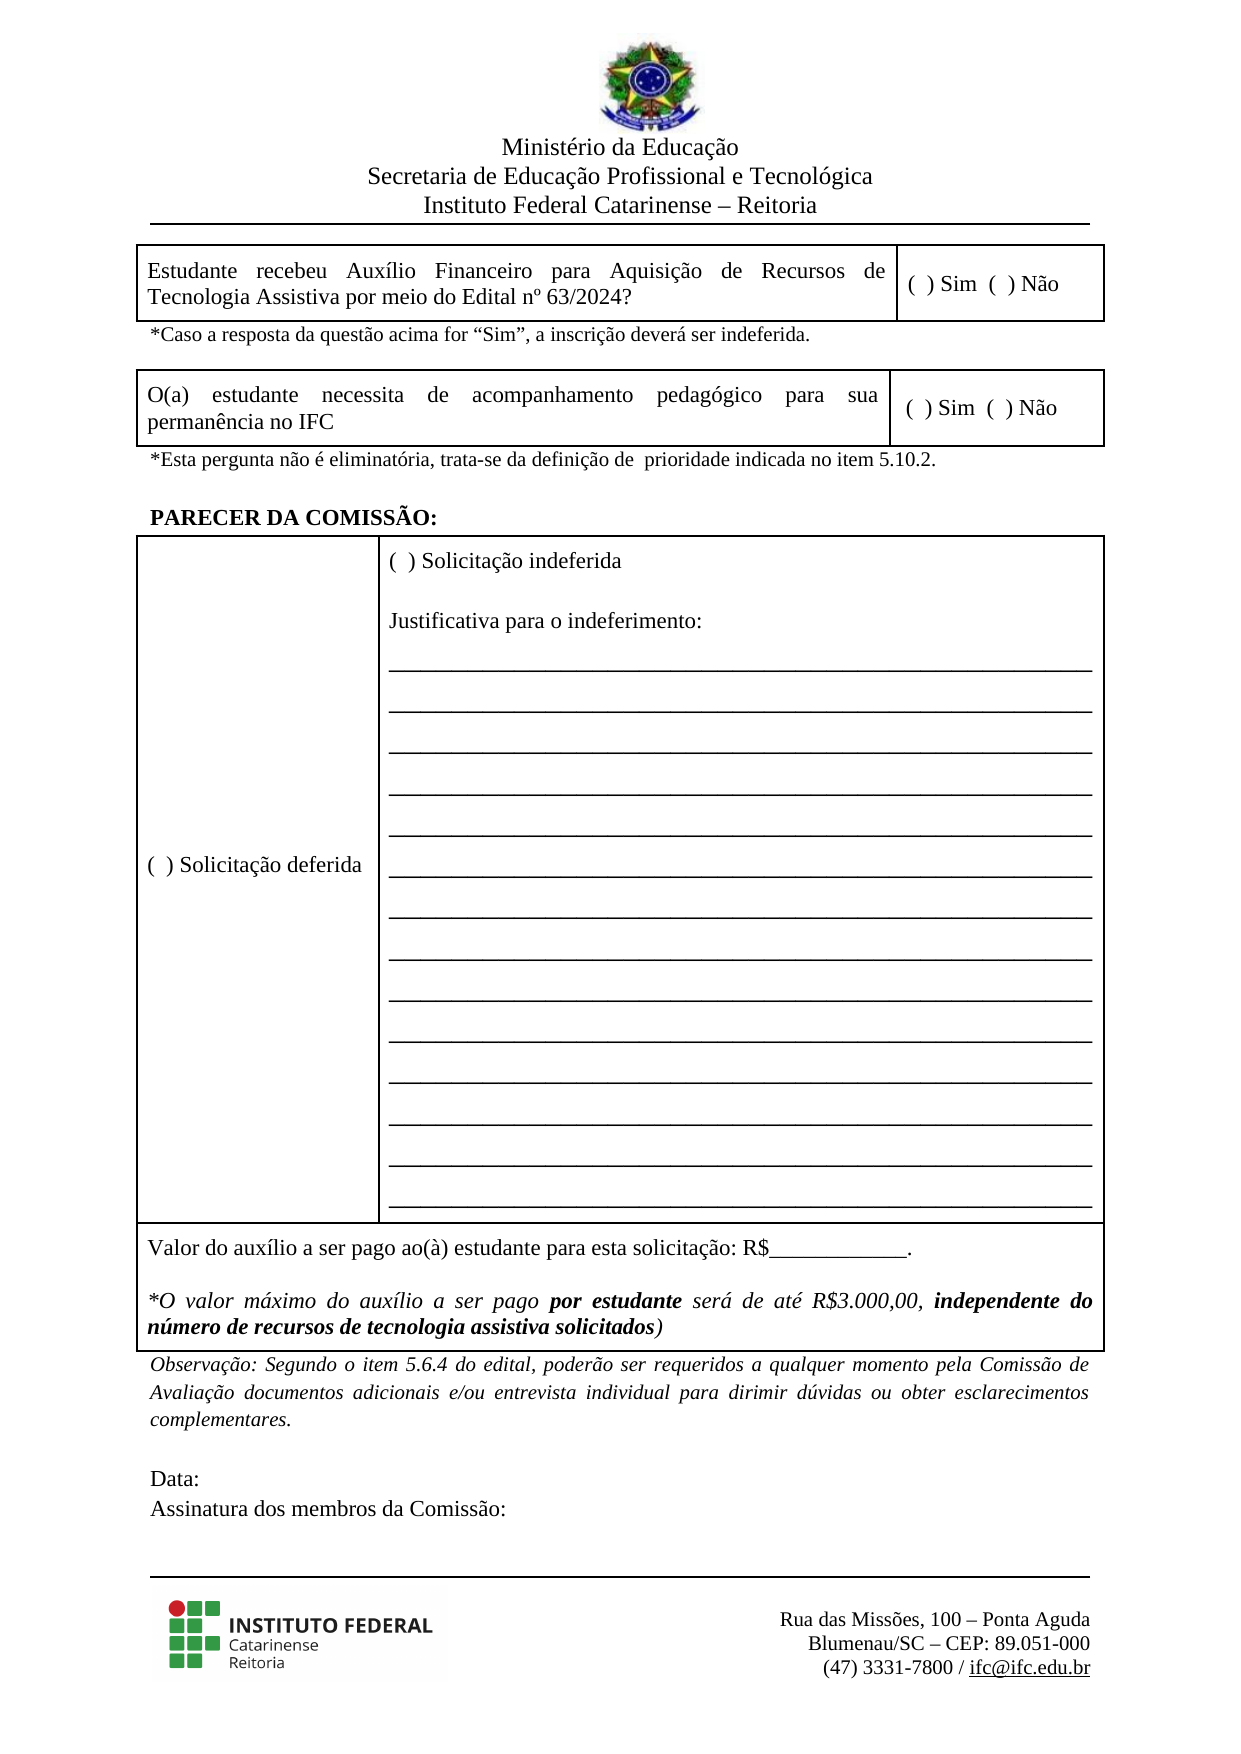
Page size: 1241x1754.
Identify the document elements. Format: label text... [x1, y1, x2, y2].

text Observação: Segundo o item 5.6.4 do edital, poderão ser requeridos a qualquer momento pela Comissão de Avaliação documentos adicionais e/ou entrevista individual para dirimir dúvidas ou obter esclarecimentos complementares. [150, 1352, 1090, 1431]
table_header ( ) Sim ( ) Não [891, 371, 1103, 444]
table_header O(a) estudante necessita de acompanhamento pedagógico para sua permanência no IFC [138, 371, 889, 444]
table_header Estudante recebeu Auxílio Financeiro para Aquisição de Recursos de Tecnologia Assistiva por meio do Edital nº 63/2024? [138, 246, 896, 320]
table_header ( ) Solicitação deferida [138, 537, 378, 1222]
table_cell Valor do auxílio a ser pago ao(à) estudante para esta solicitação: R$____________. *O valor máximo do auxílio a ser pago por estudante será de até R$3.000,00, independente do número de recursos de tecnologia assistiva solicitados) [138, 1224, 1103, 1350]
text Data: [150, 1465, 1090, 1492]
picture [598, 33, 705, 134]
text PARECER DA COMISSÃO: [150, 504, 1090, 531]
text Assinatura dos membros da Comissão: [150, 1495, 1090, 1522]
text *Esta pergunta não é eliminatória, trata-se da definição de prioridade indicada no item 5.10.2. [150, 447, 1090, 471]
picture [152, 1585, 449, 1682]
table_header ( ) Solicitação indeferida Justificativa para o indeferimento: ______________________________________________________________________________________________________________________________________________________________________________________________________________________________________________________________________________________________________________________________________________________________________________________________________________________________________________________________________________________________________________________________________________________________________________________________________________________________________________________ [380, 537, 1103, 1222]
text *Caso a resposta da questão acima for “Sim”, a inscrição deverá ser indeferida. [150, 322, 1090, 346]
table_header ( ) Sim ( ) Não [898, 246, 1103, 320]
